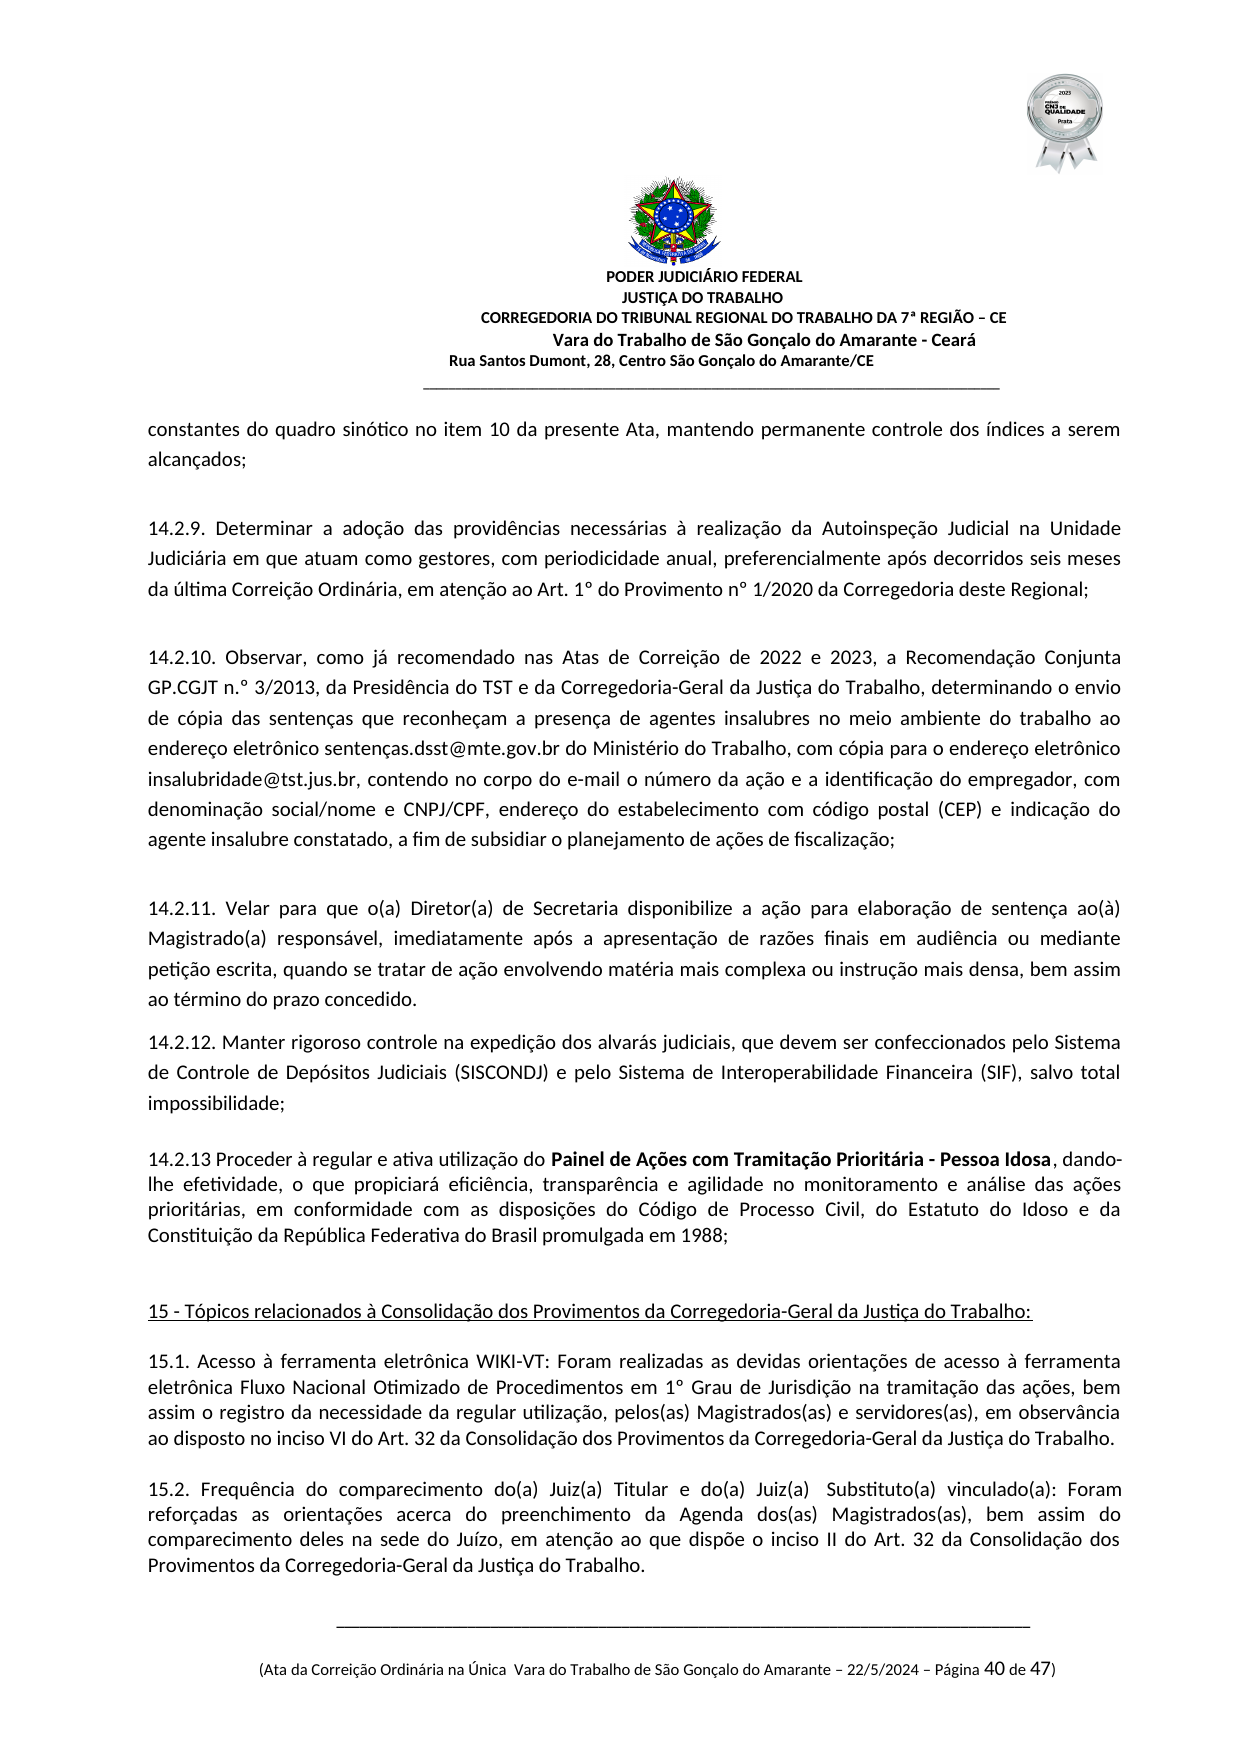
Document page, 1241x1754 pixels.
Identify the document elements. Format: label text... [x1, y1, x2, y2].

text 14.2.10. Observar, como já recomendado nas Atas de Correição de 2022 e 2023, a Recomendação Conjunta GP.CGJT n.º 3/2013, da Presidência do TST e da Corregedoria-Geral da Justiça do Trabalho, determinando o envio de cópia das sentenças que reconheçam a presença de agentes insalubres no meio ambiente do trabalho ao endereço eletrônico sentenças.dsst@mte.gov.br do Ministério do Trabalho, com cópia para o endereço eletrônico insalubridade@tst.jus.br, contendo no corpo do e-mail o número da ação e a identificação do empregador, com denominação social/nome e CNPJ/CPF, endereço do estabelecimento com código postal (CEP) e indicação do agente insalubre constatado, a fim de subsidiar o planejamento de ações de fiscalização; [148, 644, 1123, 852]
text 15 - Tópicos relacionados à Consolidação dos Provimentos da Corregedoria-Geral da Justiça do Trabalho: [148, 1298, 1123, 1323]
text 14.2.12. Manter rigoroso controle na expedição dos alvarás judiciais, que devem ser confeccionados pelo Sistema de Controle de Depósitos Judiciais (SISCONDJ) e pelo Sistema de Interoperabilidade Financeira (SIF), salvo total impossibilidade; [148, 1029, 1123, 1115]
picture [623, 175, 723, 267]
text constantes do quadro sinótico no item 10 da presente Ata, mantendo permanente controle dos índices a serem alcançados; [148, 416, 1123, 472]
text 14.2.13 Proceder à regular e ativa utilização do Painel de Ações com Tramitação Prioritária - Pessoa Idosa, dando-lhe efetividade, o que propiciará eficiência, transparência e agilidade no monitoramento e análise das ações prioritárias, em conformidade com as disposições do Código de Processo Civil, do Estatuto do Idoso e da Constituição da República Federativa do Brasil promulgada em 1988; [148, 1120, 1123, 1247]
text 14.2.9. Determinar a adoção das providências necessárias à realização da Autoinspeção Judicial na Unidade Judiciária em que atuam como gestores, com periodicidade anual, preferencialmente após decorridos seis meses da última Correição Ordinária, em atenção ao Art. 1º do Provimento nº 1/2020 da Corregedoria deste Regional; [148, 515, 1123, 601]
text 15.1. Acesso à ferramenta eletrônica WIKI-VT: Foram realizadas as devidas orientações de acesso à ferramenta eletrônica Fluxo Nacional Otimizado de Procedimentos em 1º Grau de Jurisdição na tramitação das ações, bem assim o registro da necessidade da regular utilização, pelos(as) Magistrados(as) e servidores(as), em observância ao disposto no inciso VI do Art. 32 da Consolidação dos Provimentos da Corregedoria-Geral da Justiça do Trabalho. [148, 1349, 1123, 1450]
text 14.2.11. Velar para que o(a) Diretor(a) de Secretaria disponibilize a ação para elaboração de sentença ao(à) Magistrado(a) responsável, imediatamente após a apresentação de razões finais em audiência ou mediante petição escrita, quando se tratar de ação envolvendo matéria mais complexa ou instrução mais densa, bem assim ao término do prazo concedido. [148, 895, 1123, 1012]
picture [1026, 73, 1104, 175]
text 15.2. Frequência do comparecimento do(a) Juiz(a) Titular e do(a) Juiz(a) Substituto(a) vinculado(a): Foram reforçadas as orientações acerca do preenchimento da Agenda dos(as) Magistrados(as), bem assim do comparecimento deles na sede do Juízo, em atenção ao que dispõe o inciso II do Art. 32 da Consolidação dos Provimentos da Corregedoria-Geral da Justiça do Trabalho. [148, 1476, 1123, 1577]
